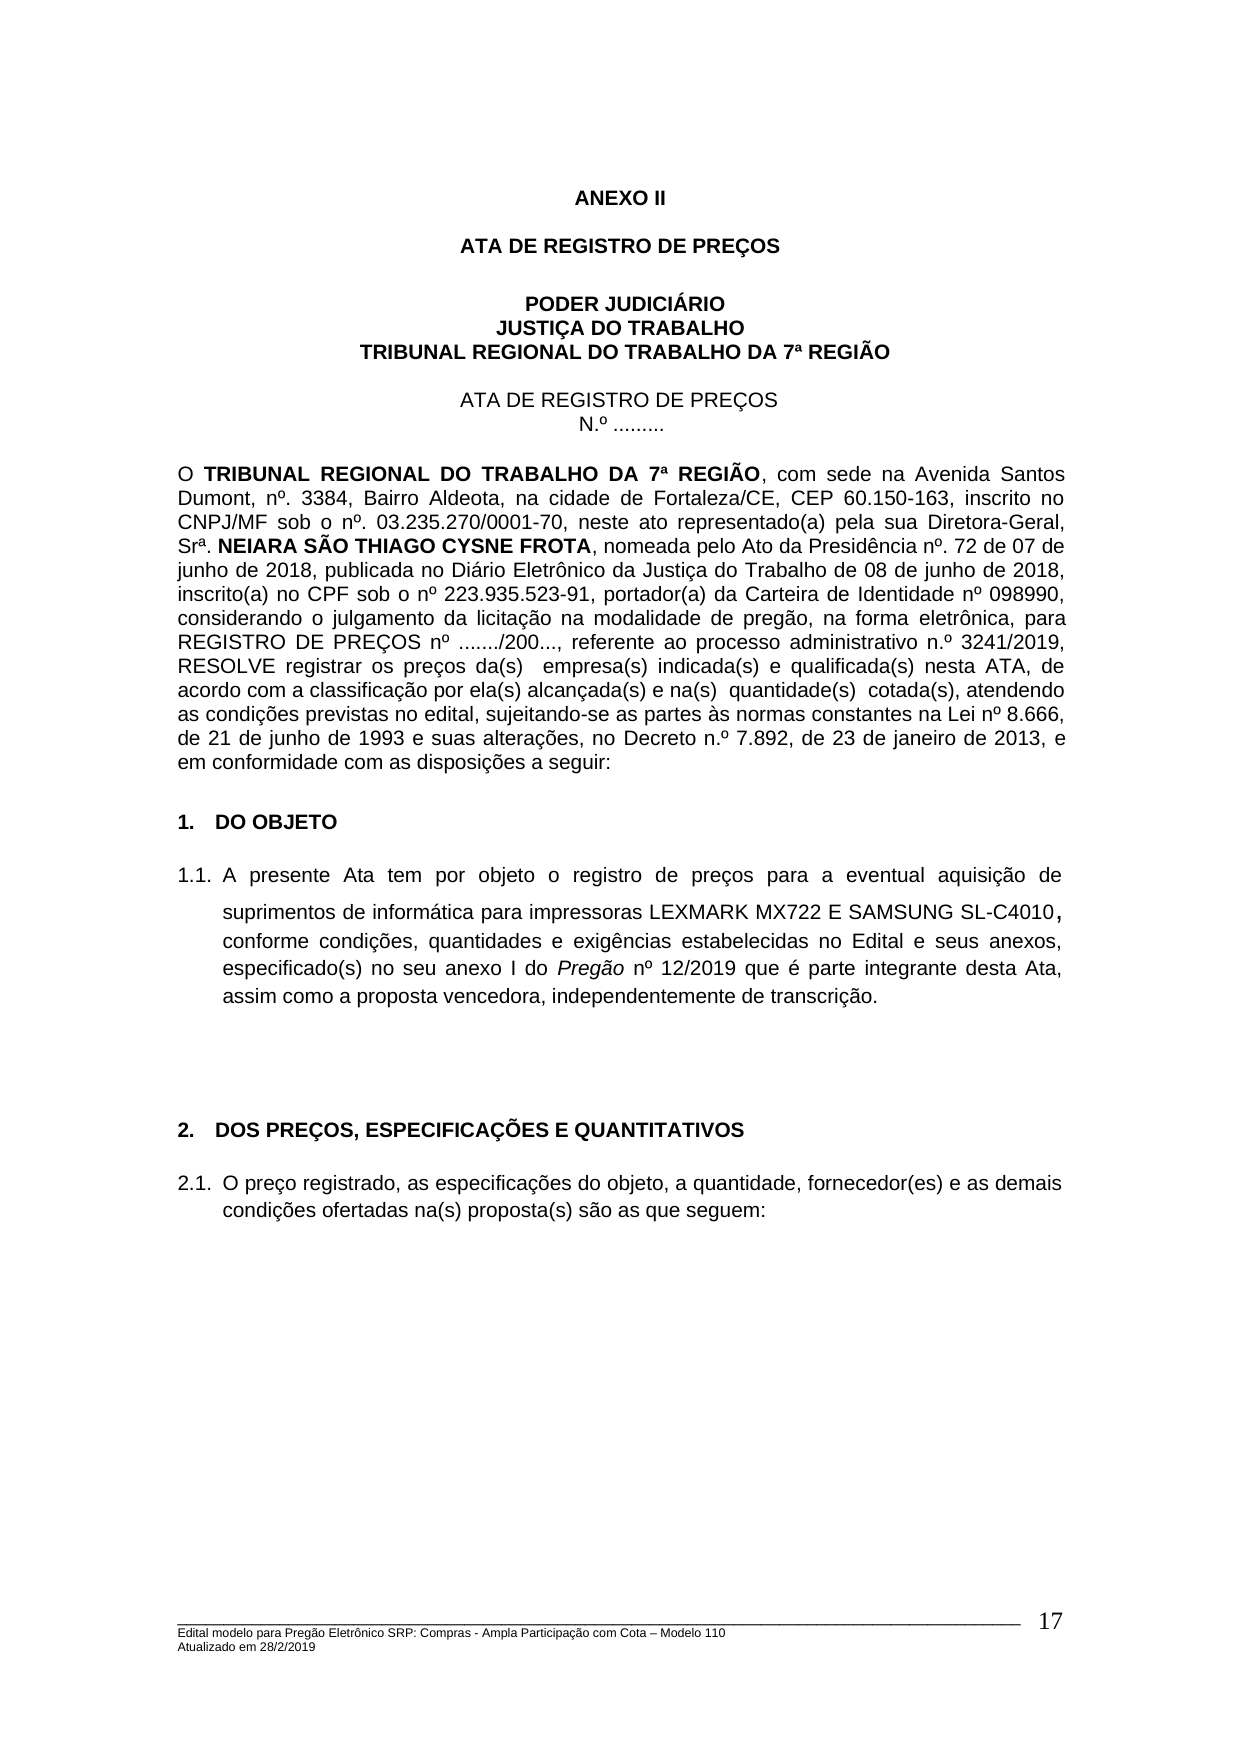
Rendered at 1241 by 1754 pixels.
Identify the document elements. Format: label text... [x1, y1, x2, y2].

list DO OBJETO [177, 810, 1063, 834]
list O preço registrado, as especificações do objeto, a quantidade, fornecedor(es) e as demais condições ofertadas na(s) proposta(s) são as que seguem: [177, 1171, 1063, 1222]
text ANEXO II [177, 186, 1063, 210]
text O TRIBUNAL REGIONAL DO TRABALHO DA 7ª REGIÃO, com sede na Avenida Santos Dumont, nº. 3384, Bairro Aldeota, na cidade de Fortaleza/CE, CEP 60.150-163, inscrito no CNPJ/MF sob o nº. 03.235.270/0001-70, neste ato representado(a) pela sua Diretora-Geral, Srª. NEIARA SÃO THIAGO CYSNE FROTA, nomeada pelo Ato da Presidência nº. 72 de 07 de junho de 2018, publicada no Diário Eletrônico da Justiça do Trabalho de 08 de junho de 2018, inscrito(a) no CPF sob o nº 223.935.523-91, portador(a) da Carteira de Identidade nº 098990, considerando o julgamento da licitação na modalidade de pregão, na forma eletrônica, para REGISTRO DE PREÇOS nº ......./200..., referente ao processo administrativo n.º 3241/2019, RESOLVE registrar os preços da(s) empresa(s) indicada(s) e qualificada(s) nesta ATA, de acordo com a classificação por ela(s) alcançada(s) e na(s) quantidade(s) cotada(s), atendendo as condições previstas no edital, sujeitando-se as partes às normas constantes na Lei nº 8.666, de 21 de junho de 1993 e suas alterações, no Decreto n.º 7.892, de 23 de janeiro de 2013, e em conformidade com as disposições a seguir: [177, 462, 1066, 774]
text JUSTIÇA DO TRABALHO [177, 316, 1063, 340]
text TRIBUNAL REGIONAL DO TRABALHO DA 7ª REGIÃO [177, 340, 1073, 364]
list DOS PREÇOS, ESPECIFICAÇÕES E QUANTITATIVOS [177, 1118, 1063, 1142]
text ATA DE REGISTRO DE PREÇOS [177, 234, 1063, 258]
text PODER JUDICIÁRIO [177, 292, 1073, 316]
text N.º ......... [177, 412, 1066, 436]
list A presente Ata tem por objeto o registro de preços para a eventual aquisição de suprimentos de informática para impressoras LEXMARK MX722 E SAMSUNG SL-C4010, conforme condições, quantidades e exigências estabelecidas no Edital e seus anexos, especificado(s) no seu anexo I do Pregão nº 12/2019 que é parte integrante desta Ata, assim como a proposta vencedora, independentemente de transcrição. [177, 863, 1063, 1008]
text ATA DE REGISTRO DE PREÇOS [177, 388, 1066, 412]
